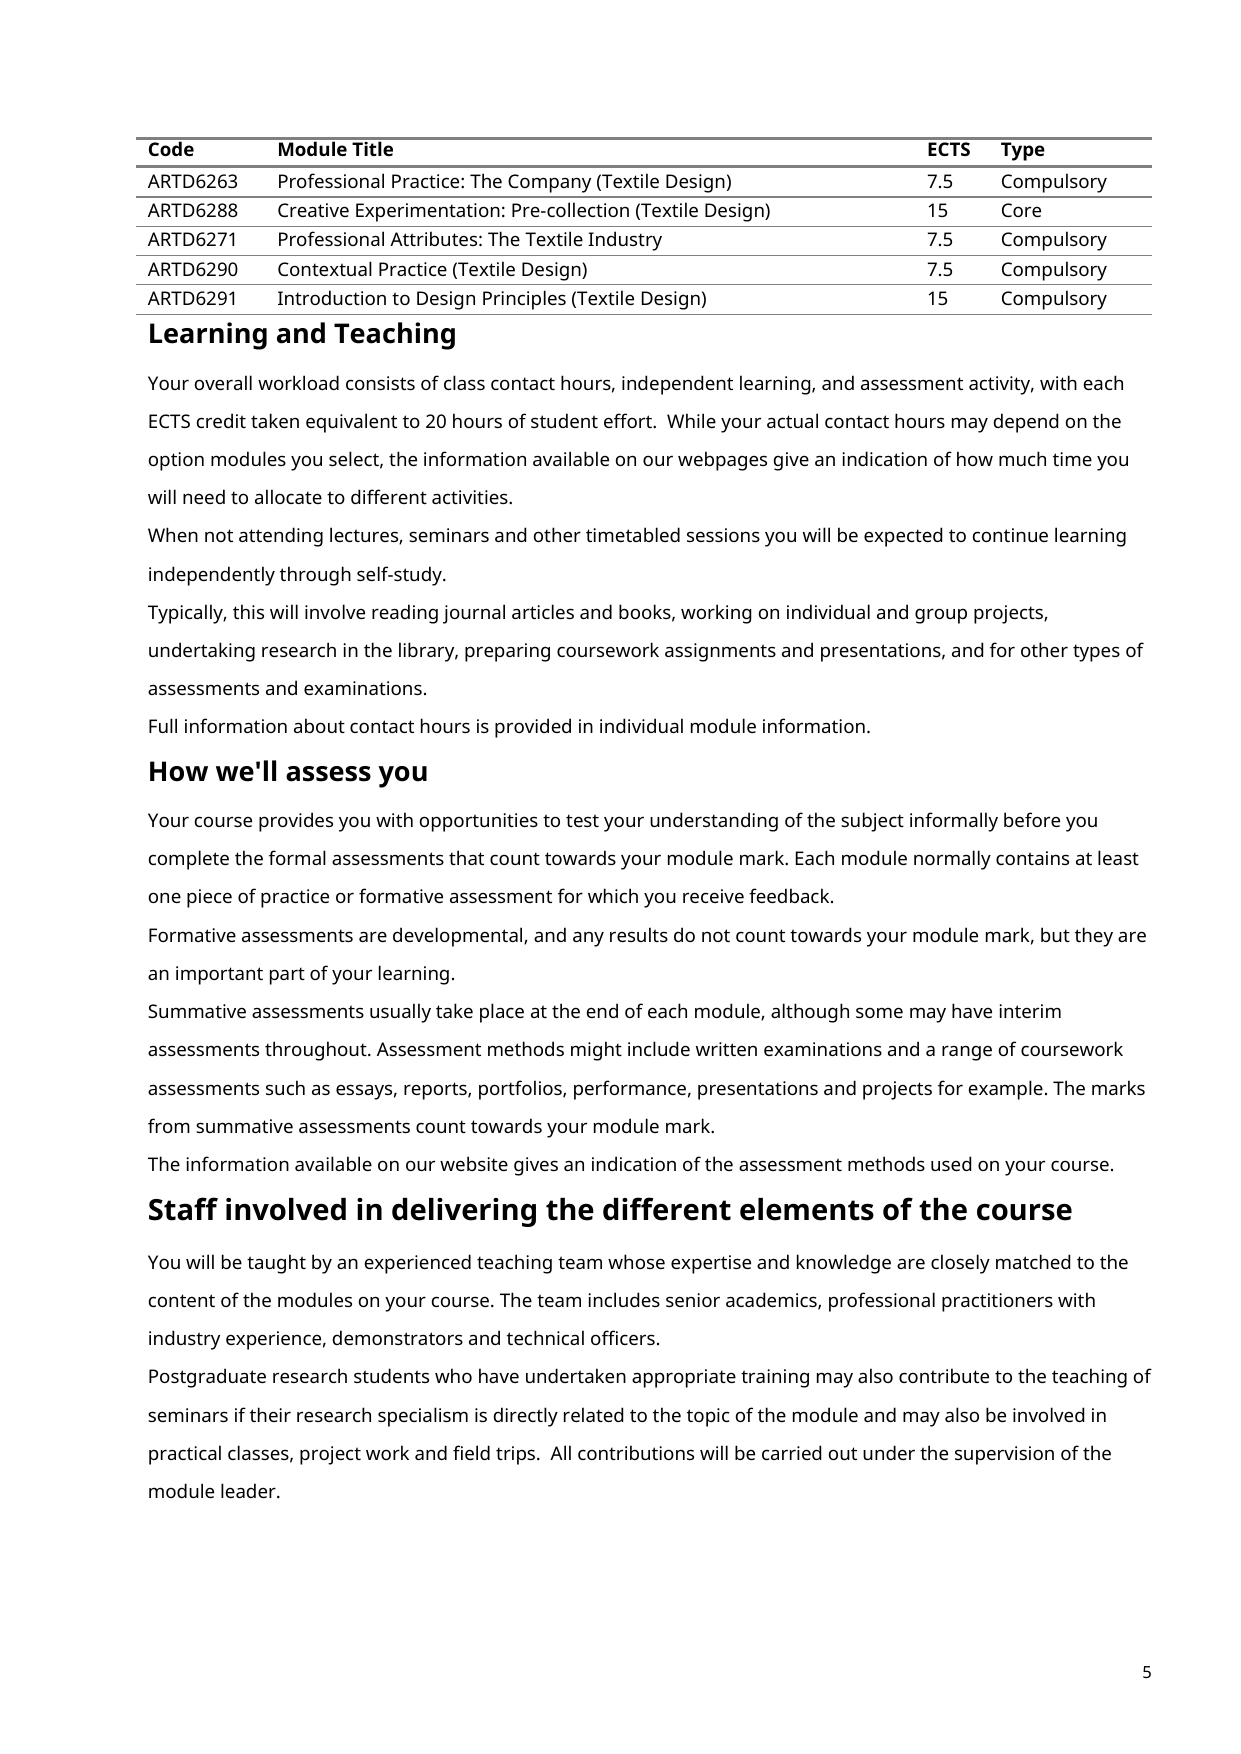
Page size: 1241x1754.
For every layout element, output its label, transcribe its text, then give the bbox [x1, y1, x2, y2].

subtitle Staff involved in delivering the different elements of the course [148, 1190, 1152, 1229]
table_cell Type [989, 140, 1152, 165]
table_cell ECTS [916, 140, 989, 165]
text Postgraduate research students who have undertaken appropriate training may also contribute to the teaching of seminars if their research specialism is directly related to the topic of the module and may also be involved in practical classes, project work and field trips. All contributions will be carried out under the supervision of the module leader. [148, 1364, 1152, 1504]
table_cell 7.5 [916, 227, 989, 255]
text Full information about contact hours is provided in individual module information. [148, 714, 1152, 739]
text When not attending lectures, seminars and other timetabled sessions you will be expected to continue learning independently through self-study. [148, 523, 1152, 586]
table_cell ARTD6288 [136, 198, 266, 226]
table_cell Creative Experimentation: Pre-collection (Textile Design) [266, 198, 916, 226]
text Typically, this will involve reading journal articles and books, working on individual and group projects, undertaking research in the library, preparing coursework assignments and presentations, and for other types of assessments and examinations. [148, 599, 1152, 701]
text Your course provides you with opportunities to test your understanding of the subject informally before you complete the formal assessments that count towards your module mark. Each module normally contains at least one piece of practice or formative assessment for which you receive feedback. [148, 807, 1152, 909]
table_cell Module Title [266, 140, 916, 165]
text You will be taught by an experienced teaching team whose expertise and knowledge are closely matched to the content of the modules on your course. The team includes senior academics, professional practitioners with industry experience, demonstrators and technical officers. [148, 1249, 1152, 1351]
table_cell ARTD6291 [136, 285, 266, 313]
text The information available on our website gives an indication of the assessment methods used on your course. [148, 1151, 1152, 1177]
table_cell Compulsory [989, 285, 1152, 313]
table_cell 7.5 [916, 256, 989, 284]
table_cell 7.5 [916, 168, 989, 196]
table_cell Introduction to Design Principles (Textile Design) [266, 285, 916, 313]
table_cell 15 [916, 285, 989, 313]
table_cell 15 [916, 198, 989, 226]
table_cell Compulsory [989, 256, 1152, 284]
table_cell Core [989, 198, 1152, 226]
table_cell Code [136, 140, 266, 165]
table_cell ARTD6290 [136, 256, 266, 284]
table_cell Compulsory [989, 227, 1152, 255]
text Formative assessments are developmental, and any results do not count towards your module mark, but they are an important part of your learning. [148, 922, 1152, 986]
table_cell Contextual Practice (Textile Design) [266, 256, 916, 284]
table_cell Professional Practice: The Company (Textile Design) [266, 168, 916, 196]
text Your overall workload consists of class contact hours, independent learning, and assessment activity, with each ECTS credit taken equivalent to 20 hours of student effort. While your actual contact hours may depend on the option modules you select, the information available on our webpages give an indication of how much time you will need to allocate to different activities. [148, 370, 1152, 510]
table_cell Professional Attributes: The Textile Industry [266, 227, 916, 255]
table_cell Compulsory [989, 168, 1152, 196]
table_cell ARTD6263 [136, 168, 266, 196]
subtitle How we'll assess you [148, 752, 1152, 789]
text Summative assessments usually take place at the end of each module, although some may have interim assessments throughout. Assessment methods might include written examinations and a range of coursework assessments such as essays, reports, portfolios, performance, presentations and projects for example. The marks from summative assessments count towards your module mark. [148, 998, 1152, 1139]
subtitle Learning and Teaching [148, 315, 1152, 351]
table_cell ARTD6271 [136, 227, 266, 255]
